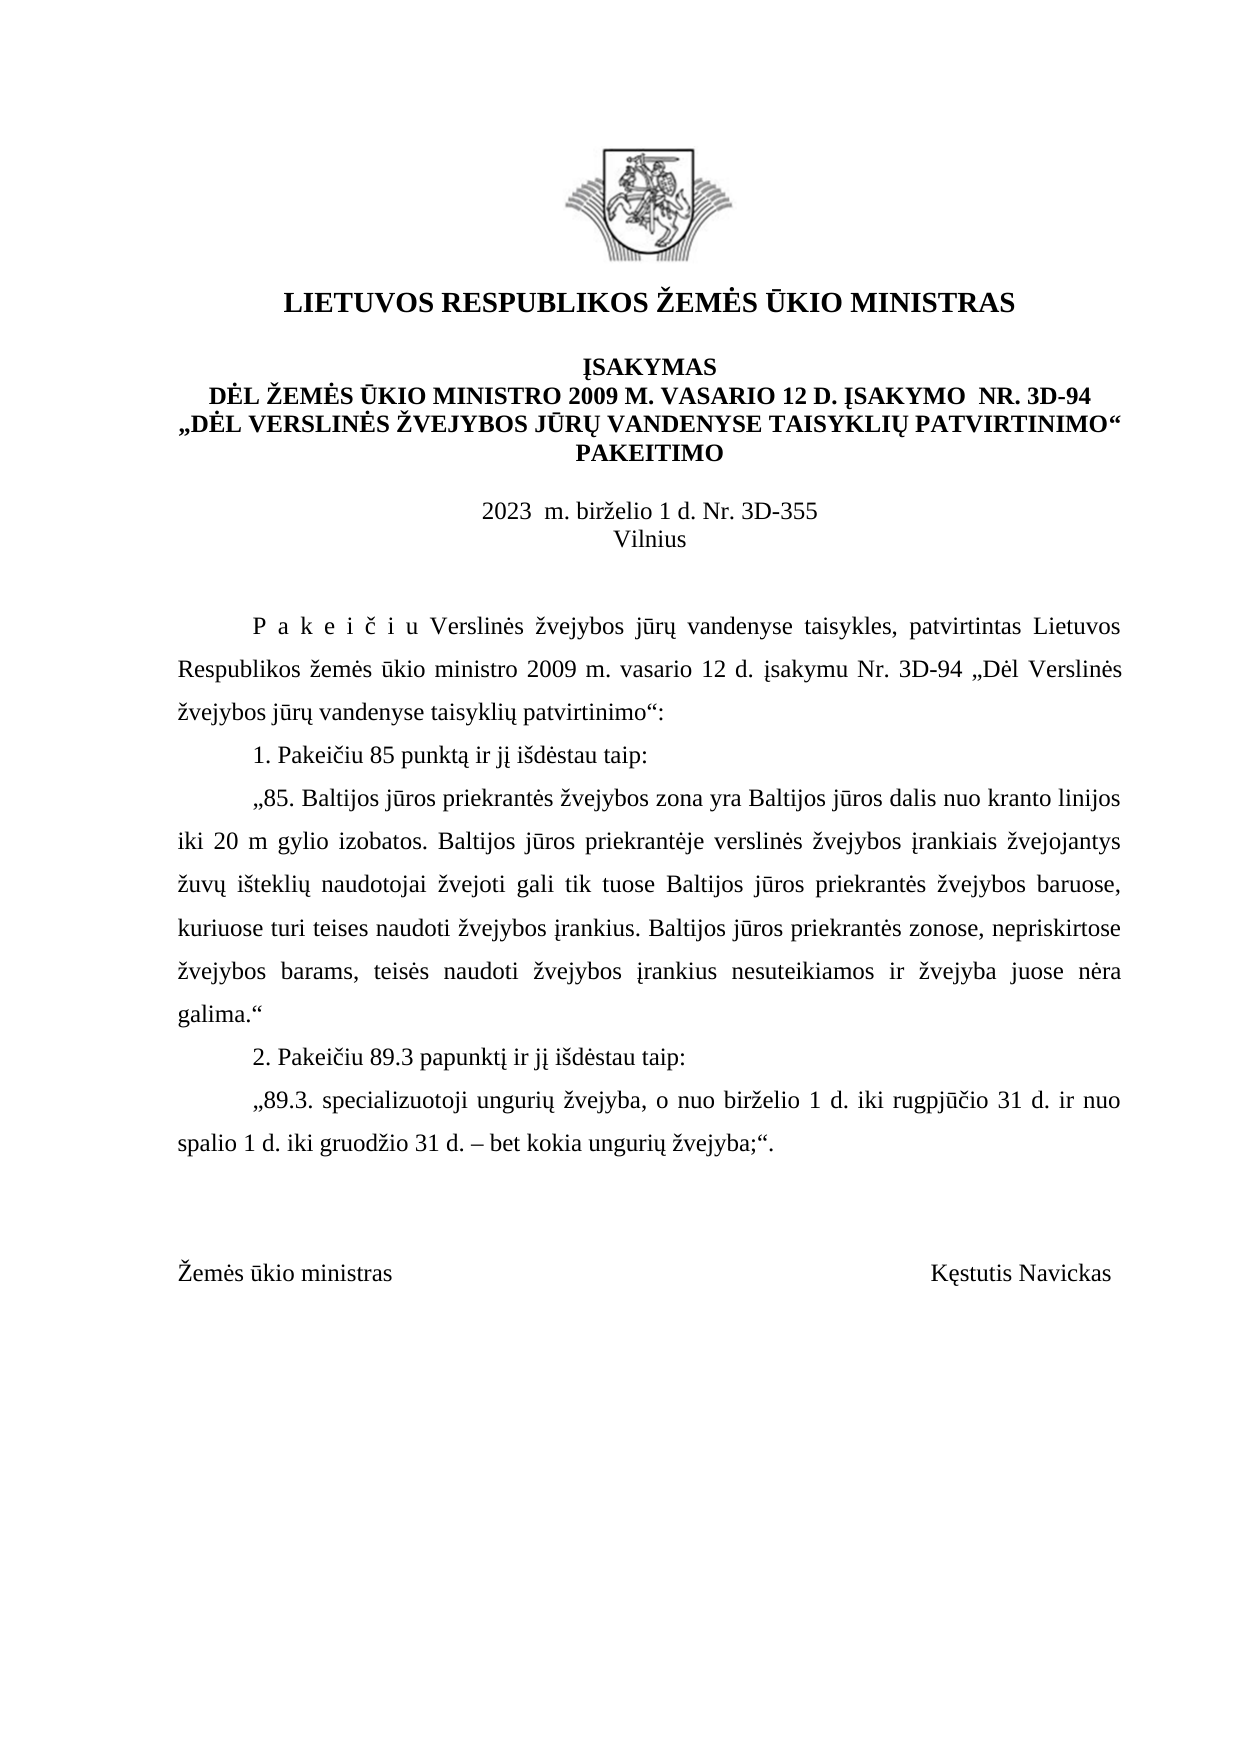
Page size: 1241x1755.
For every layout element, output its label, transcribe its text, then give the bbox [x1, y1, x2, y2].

text „85. Baltijos jūros priekrantės žvejybos zona yra Baltijos jūros dalis nuo kranto linijos iki 20 m gylio izobatos. Baltijos jūros priekrantėje verslinės žvejybos įrankiais žvejojantys žuvų išteklių naudotojai žvejoti gali tik tuose Baltijos jūros priekrantės žvejybos baruose, kuriuose turi teises naudoti žvejybos įrankius. Baltijos jūros priekrantės zonose, nepriskirtose žvejybos barams, teisės naudoti žvejybos įrankius nesuteikiamos ir žvejyba juose nėra galima.“ [177, 783, 1122, 1028]
text 2023 m. birželio 1 d. Nr. 3D-355 [177, 496, 1122, 524]
text 1. Pakeičiu 85 punktą ir jį išdėstau taip: [177, 740, 1122, 769]
text „89.3. specializuotoji ungurių žvejyba, o nuo birželio 1 d. iki rugpjūčio 31 d. ir nuo spalio 1 d. iki gruodžio 31 d. – bet kokia ungurių žvejyba;“. [177, 1085, 1122, 1157]
text DĖL ŽEMĖS ŪKIO MINISTRO 2009 M. VASARIO 12 D. ĮSAKYMO NR. 3D-94 „DĖL VERSLINĖS ŽVEJYBOS JŪRŲ VANDENYSE TAISYKLIŲ PATVIRTINIMO“ PAKEITIMO [177, 381, 1122, 467]
text Vilnius [177, 524, 1122, 553]
text 2. Pakeičiu 89.3 papunktį ir jį išdėstau taip: [177, 1042, 1122, 1071]
text Žemės ūkio ministras Kęstutis Navickas [177, 1258, 1122, 1286]
text P a k e i č i u Verslinės žvejybos jūrų vandenyse taisykles, patvirtintas Lietuvos Respublikos žemės ūkio ministro 2009 m. vasario 12 d. įsakymu Nr. 3D-94 „Dėl Verslinės žvejybos jūrų vandenyse taisyklių patvirtinimo“: [177, 611, 1122, 726]
text ĮSAKYMAS [177, 352, 1122, 381]
text LIETUVOS RESPUBLIKOS ŽEMĖS ŪKIO MINISTRAS [177, 285, 1122, 318]
